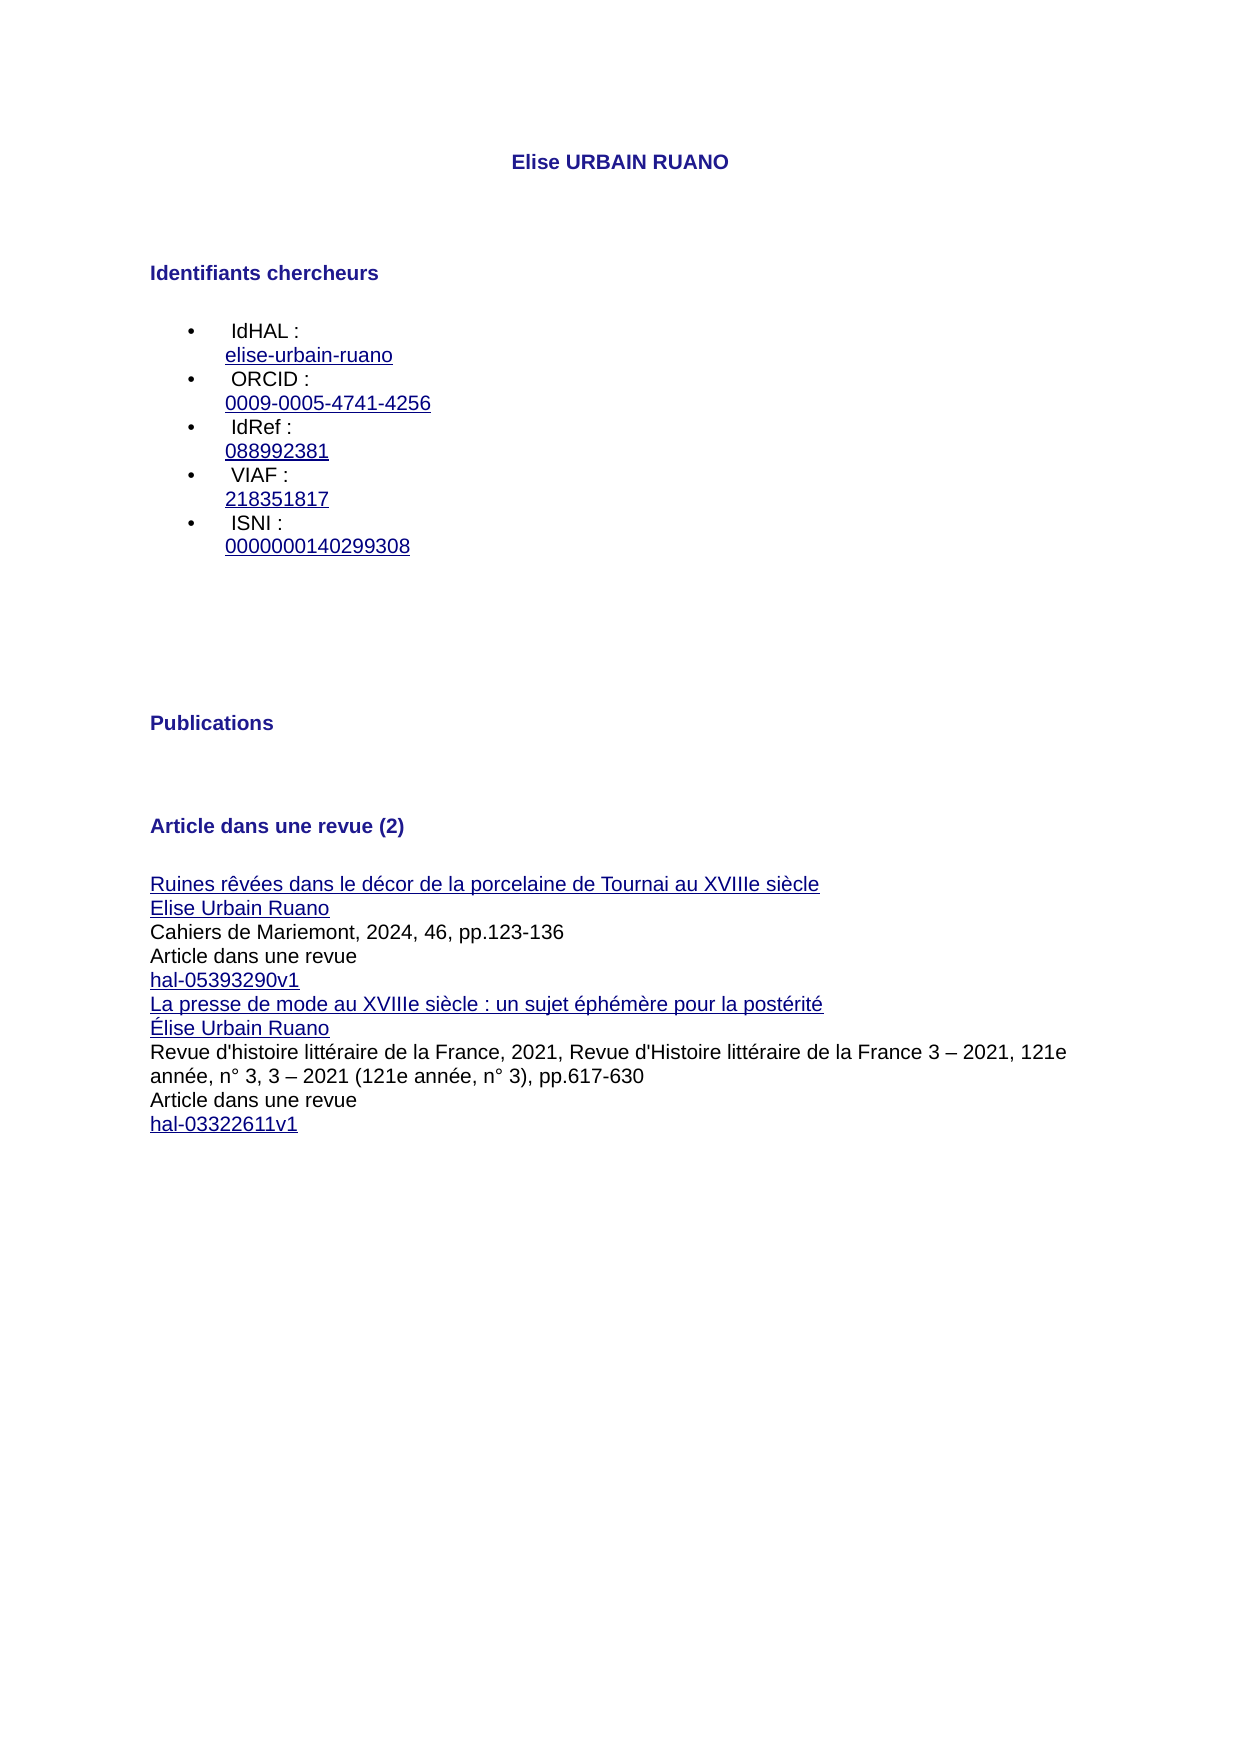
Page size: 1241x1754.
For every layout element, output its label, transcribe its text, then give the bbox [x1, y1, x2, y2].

table_cell La presse de mode au XVIIIe siècle : un sujet éphémère pour la postérité Élise Urbain Ruano Revue d'histoire littéraire de la France, 2021, Revue d'Histoire littéraire de la France 3 – 2021, 121e année, n° 3, 3 – 2021 (121e année, n° 3), pp.617-630 Article dans une revue hal-03322611v1 [150, 992, 1090, 1135]
list VIAF : [187, 462, 1090, 486]
list ISNI : [187, 510, 1090, 534]
table_header Ruines rêvées dans le décor de la porcelaine de Tournai au XVIIIe siècle Elise Urbain Ruano Cahiers de Mariemont, 2024, 46, pp.123-136 Article dans une revue hal-05393290v1 [150, 872, 1090, 992]
list 0009-0005-4741-4256 [187, 391, 1090, 414]
list ORCID : [187, 367, 1090, 391]
list 218351817 [187, 486, 1090, 510]
list IdRef : [187, 414, 1090, 438]
subtitle Publications [150, 710, 1090, 734]
subtitle Article dans une revue (2) [150, 813, 1090, 837]
list elise-urbain-ruano [187, 343, 1090, 367]
subtitle Elise URBAIN RUANO [150, 150, 1090, 174]
list IdHAL : [187, 319, 1090, 343]
list 0000000140299308 [187, 534, 1090, 558]
subtitle Identifiants chercheurs [150, 260, 1090, 284]
list 088992381 [187, 438, 1090, 462]
